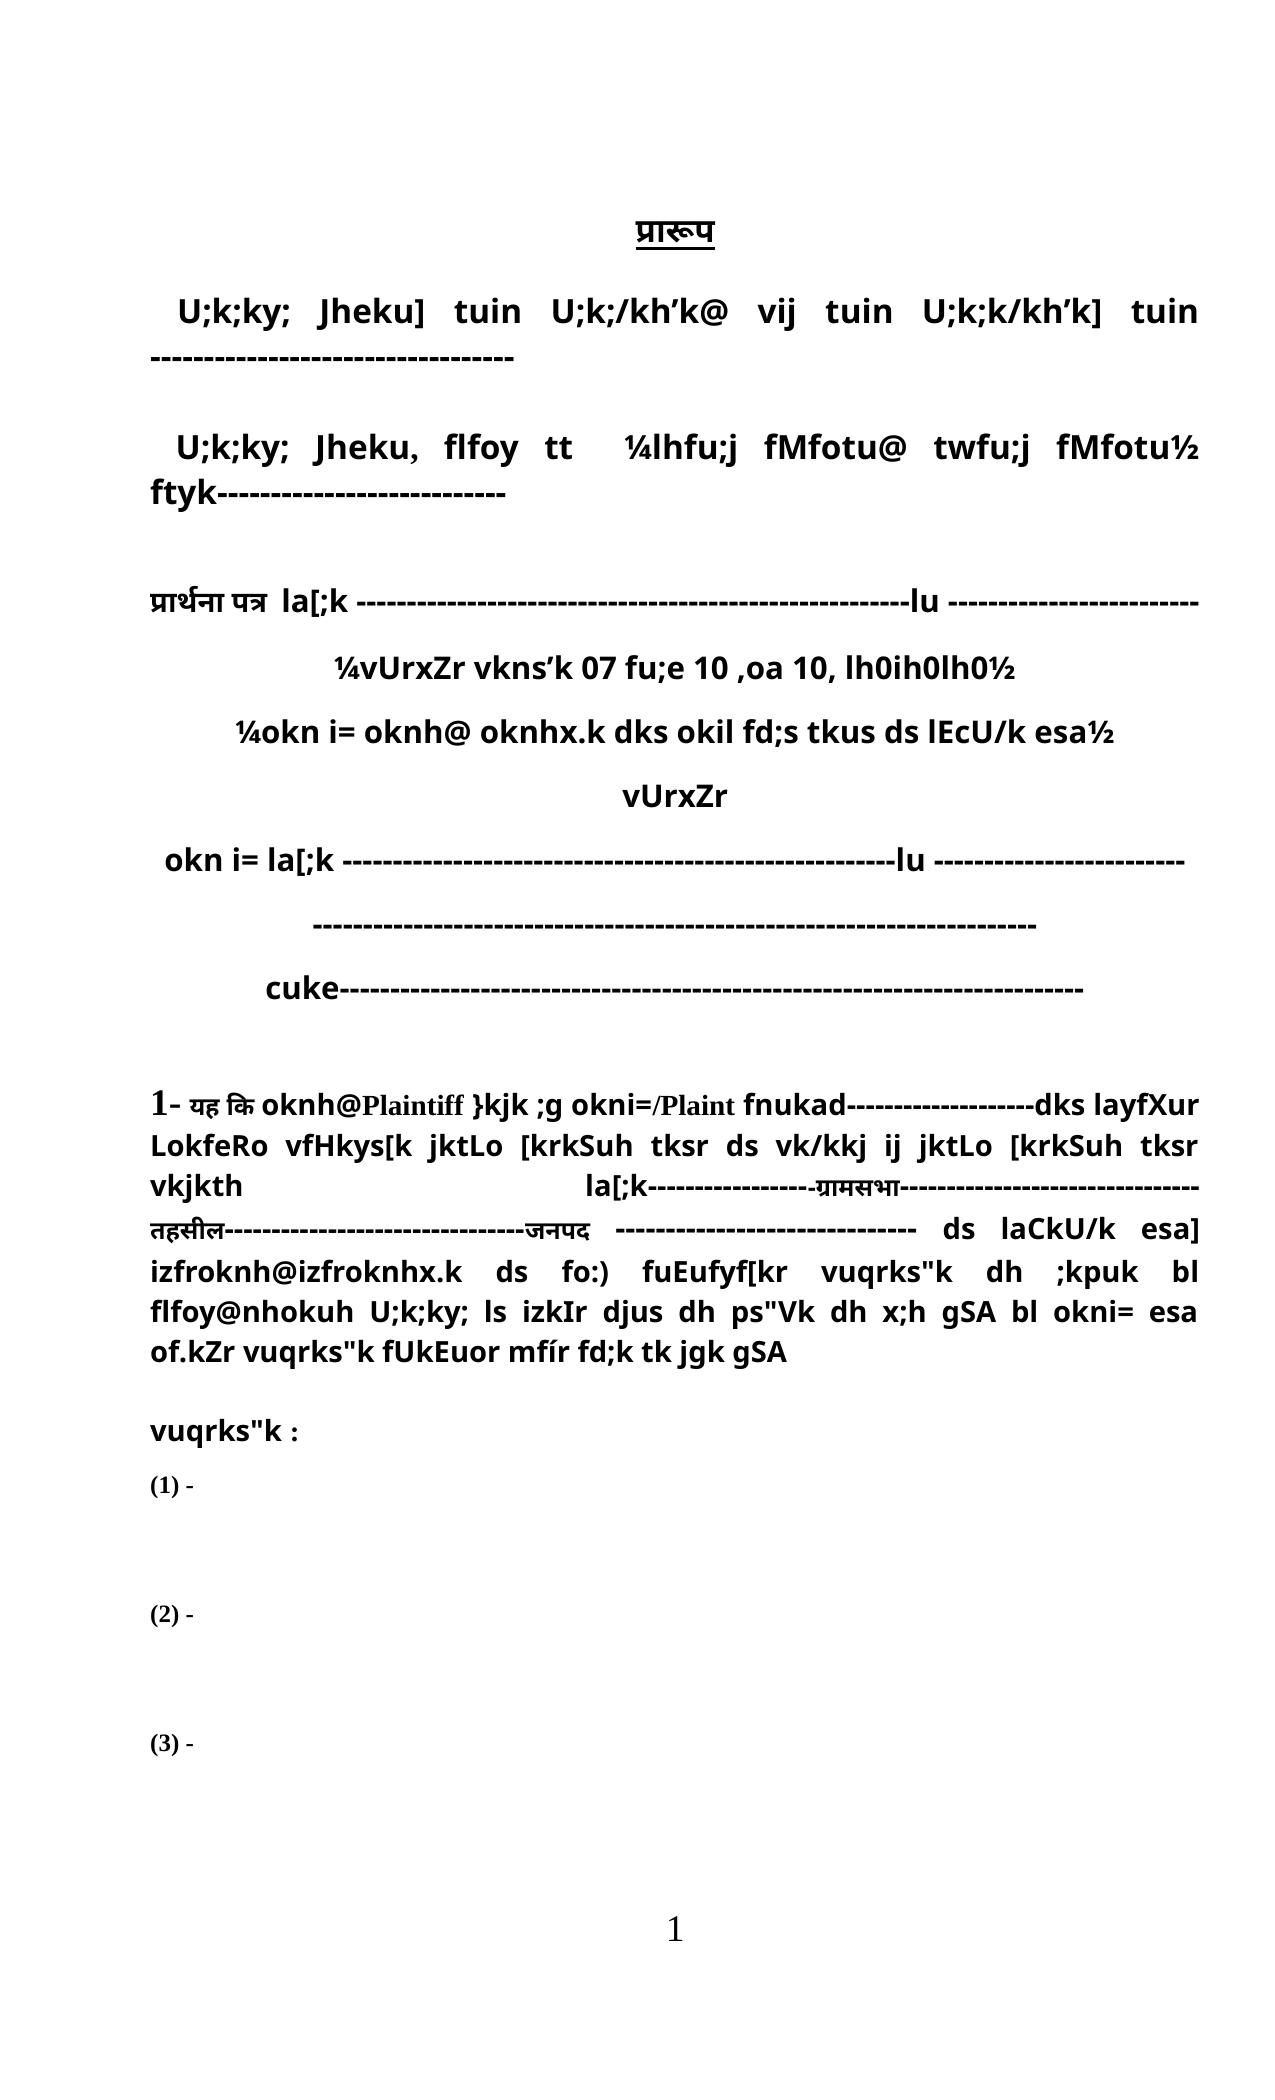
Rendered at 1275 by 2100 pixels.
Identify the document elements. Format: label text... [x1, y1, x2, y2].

text प्रार्थना पत्र la[;k -------------------------------------------------------lu ------------------------- [150, 579, 1200, 624]
list (2) - [150, 1599, 1200, 1628]
list 1- यह कि oknh@Plaintiff }kjk ;g okni=/Plaint fnukad--------------------dks layfXur LokfeRo vfHkys[k jktLo [krkSuh tksr ds vk/kkj ij jktLo [krkSuh tksr vkjkth la[;k------------------ग्रामसभा--------------------------------तहसील--------------------------------जनपद ------------------------------ ds laCkU/k esa] izfroknh@izfroknhx.k ds fo:) fuEufyf[kr vuqrks"k dh ;kpuk bl flfoy@nhokuh U;k;ky; ls izkIr djus dh ps"Vk dh x;h gSA bl okni= esa of.kZr vuqrks"k fUkEuor mfír fd;k tk jgk gSA [150, 1080, 1200, 1371]
text ¼okn i= oknh@ oknhx.k dks okil fd;s tkus ds lEcU/k esa½ [150, 710, 1200, 753]
list (3) - [150, 1728, 1200, 1757]
list (1) - [150, 1470, 1200, 1498]
text U;k;ky; Jheku, flfoy tt ¼lhfu;j fMfotu@ twfu;j fMfotu½ ftyk--------------------------- [150, 424, 1200, 515]
text okn i= la[;k -------------------------------------------------------lu ------------------------- [150, 838, 1200, 881]
text U;k;ky; Jheku] tuin U;k;/kh’k@ vij tuin U;k;k/kh’k] tuin ---------------------------------- [150, 288, 1200, 378]
text vUrxZr [150, 774, 1200, 817]
text ------------------------------------------------------------------------cuke-------------------------------------------------------------------------- [150, 902, 1200, 1008]
list vuqrks"k : [150, 1410, 1200, 1450]
text ¼vUrxZr vkns’k 07 fu;e 10 ,oa 10, lh0ih0lh0½ [150, 647, 1200, 689]
text प्रारूप [150, 213, 1200, 256]
